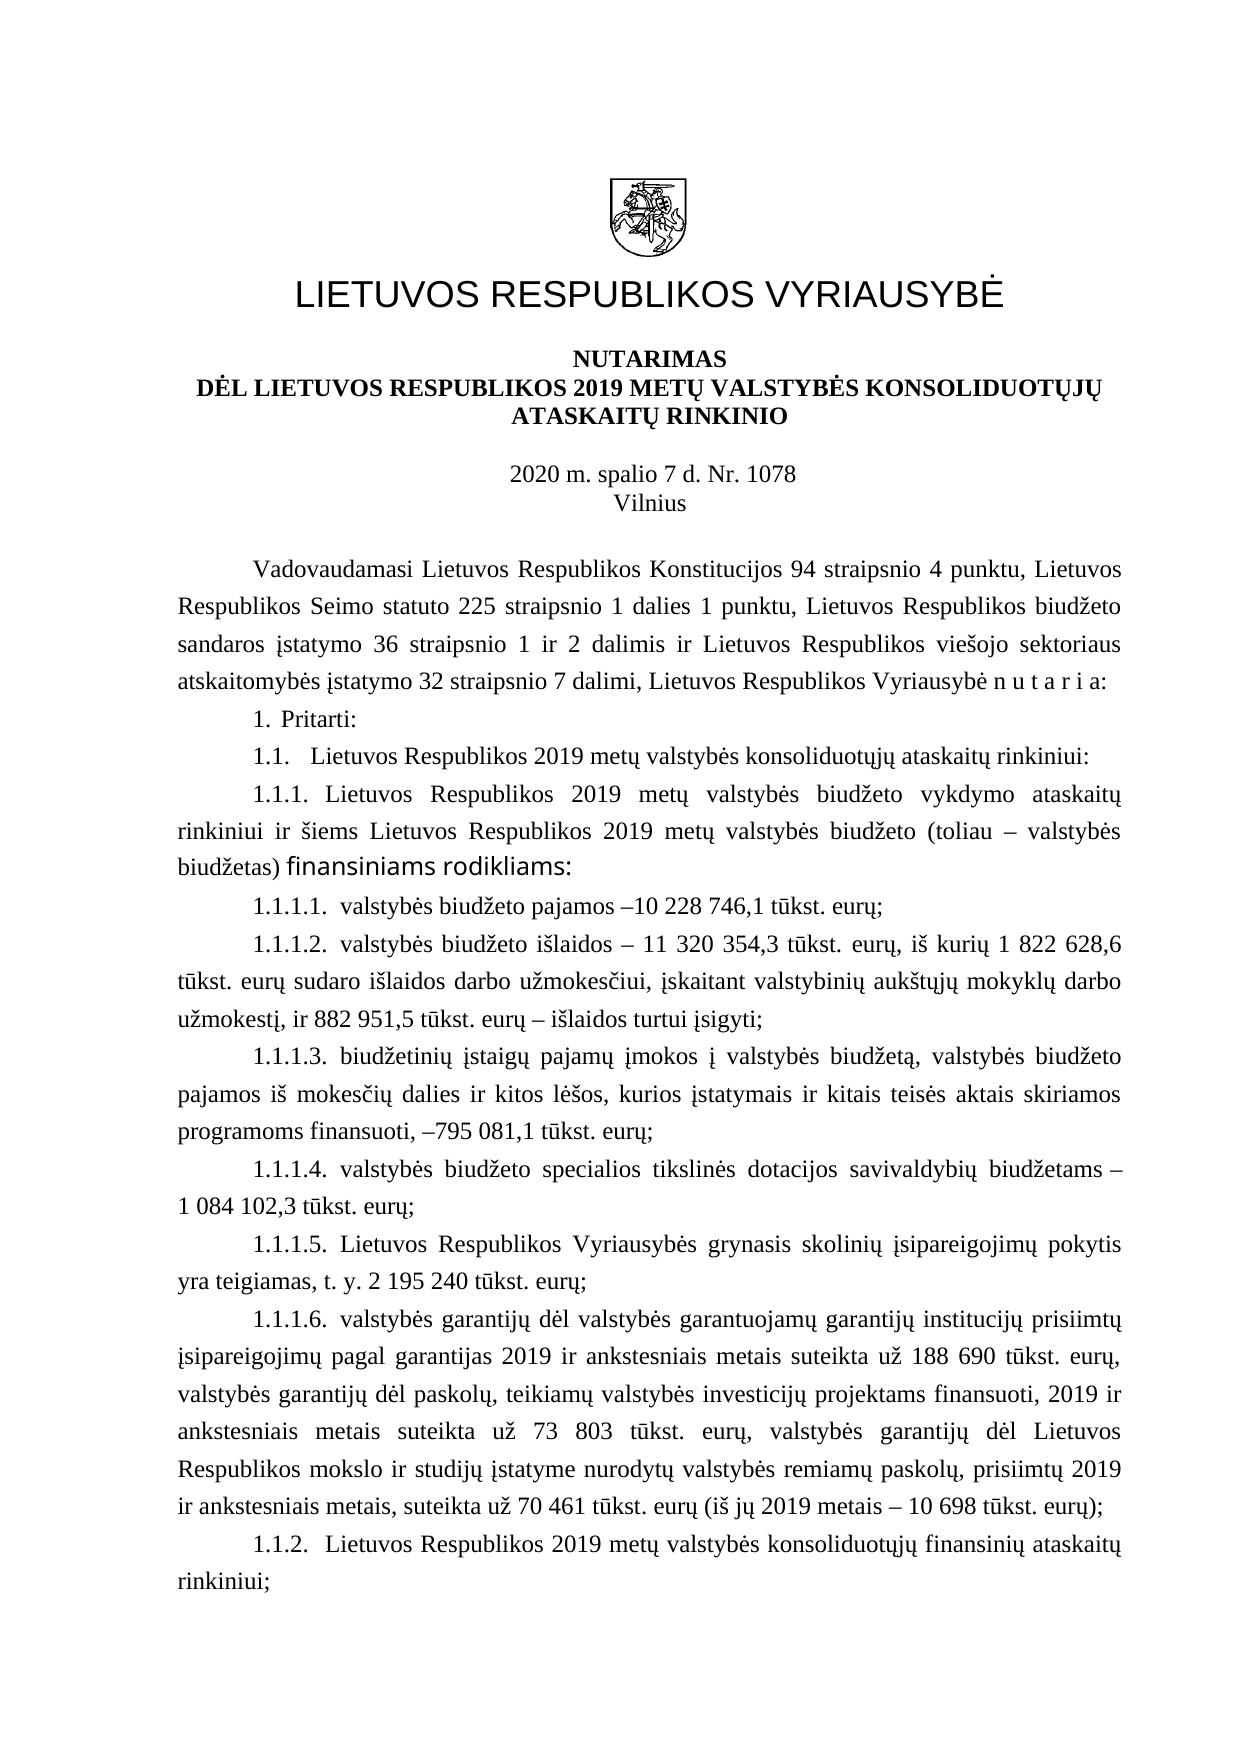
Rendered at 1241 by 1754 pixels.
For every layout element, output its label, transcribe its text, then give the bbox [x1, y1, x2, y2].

text 1.1.1.3. biudžetinių įstaigų pajamų įmokos į valstybės biudžetą, valstybės biudžeto pajamos iš mokesčių dalies ir kitos lėšos, kurios įstatymais ir kitais teisės aktais skiriamos programoms finansuoti, –795 081,1 tūkst. eurų; [177, 1033, 1122, 1145]
text 1.1.1. Lietuvos Respublikos 2019 metų valstybės biudžeto vykdymo ataskaitų rinkiniui ir šiems Lietuvos Respublikos 2019 metų valstybės biudžeto (toliau – valstybės biudžetas) finansiniams rodikliams: [177, 770, 1122, 883]
text 1.1. Lietuvos Respublikos 2019 metų valstybės konsoliduotųjų ataskaitų rinkiniui: [177, 733, 1122, 770]
text 2020 m. spalio 7 d. Nr. 1078 [177, 459, 1122, 488]
text 1.1.1.6. valstybės garantijų dėl valstybės garantuojamų garantijų institucijų prisiimtų įsipareigojimų pagal garantijas 2019 ir ankstesniais metais suteikta už 188 690 tūkst. eurų, valstybės garantijų dėl paskolų, teikiamų valstybės investicijų projektams finansuoti, 2019 ir ankstesniais metais suteikta už 73 803 tūkst. eurų, valstybės garantijų dėl Lietuvos Respublikos mokslo ir studijų įstatyme nurodytų valstybės remiamų paskolų, prisiimtų 2019 ir ankstesniais metais, suteikta už 70 461 tūkst. eurų (iš jų 2019 metais – 10 698 tūkst. eurų); [177, 1295, 1122, 1520]
text 1.1.1.2. valstybės biudžeto išlaidos – 11 320 354,3 tūkst. eurų, iš kurių 1 822 628,6 tūkst. eurų sudaro išlaidos darbo užmokesčiui, įskaitant valstybinių aukštųjų mokyklų darbo užmokestį, ir 882 951,5 tūkst. eurų – išlaidos turtui įsigyti; [177, 920, 1122, 1033]
text 1.1.1.1. valstybės biudžeto pajamos –10 228 746,1 tūkst. eurų; [177, 883, 1122, 920]
text 1.1.1.5. Lietuvos Respublikos Vyriausybės grynasis skolinių įsipareigojimų pokytis yra teigiamas, t. y. 2 195 240 tūkst. eurų; [177, 1220, 1122, 1295]
text DĖL LIETUVOS RESPUBLIKOS 2019 METŲ VALSTYBĖS KONSOLIDUOTŲJŲ ATASKAITŲ RINKINIO [177, 373, 1122, 430]
text 1.1.1.4. valstybės biudžeto specialios tikslinės dotacijos savivaldybių biudžetams – 1 084 102,3 tūkst. eurų; [177, 1145, 1122, 1220]
text 1. Pritarti: [177, 695, 1122, 733]
text Vilnius [177, 488, 1122, 516]
text Lietuvos Respublikos Vyriausybė [177, 272, 1122, 315]
text nutarimas [177, 344, 1122, 373]
text Vadovaudamasi Lietuvos Respublikos Konstitucijos 94 straipsnio 4 punktu, Lietuvos Respublikos Seimo statuto 225 straipsnio 1 dalies 1 punktu, Lietuvos Respublikos biudžeto sandaros įstatymo 36 straipsnio 1 ir 2 dalimis ir Lietuvos Respublikos viešojo sektoriaus atskaitomybės įstatymo 32 straipsnio 7 dalimi, Lietuvos Respublikos Vyriausybė n u t a r i a: [177, 545, 1122, 695]
text 1.1.2. Lietuvos Respublikos 2019 metų valstybės konsoliduotųjų finansinių ataskaitų rinkiniui; [177, 1520, 1122, 1595]
